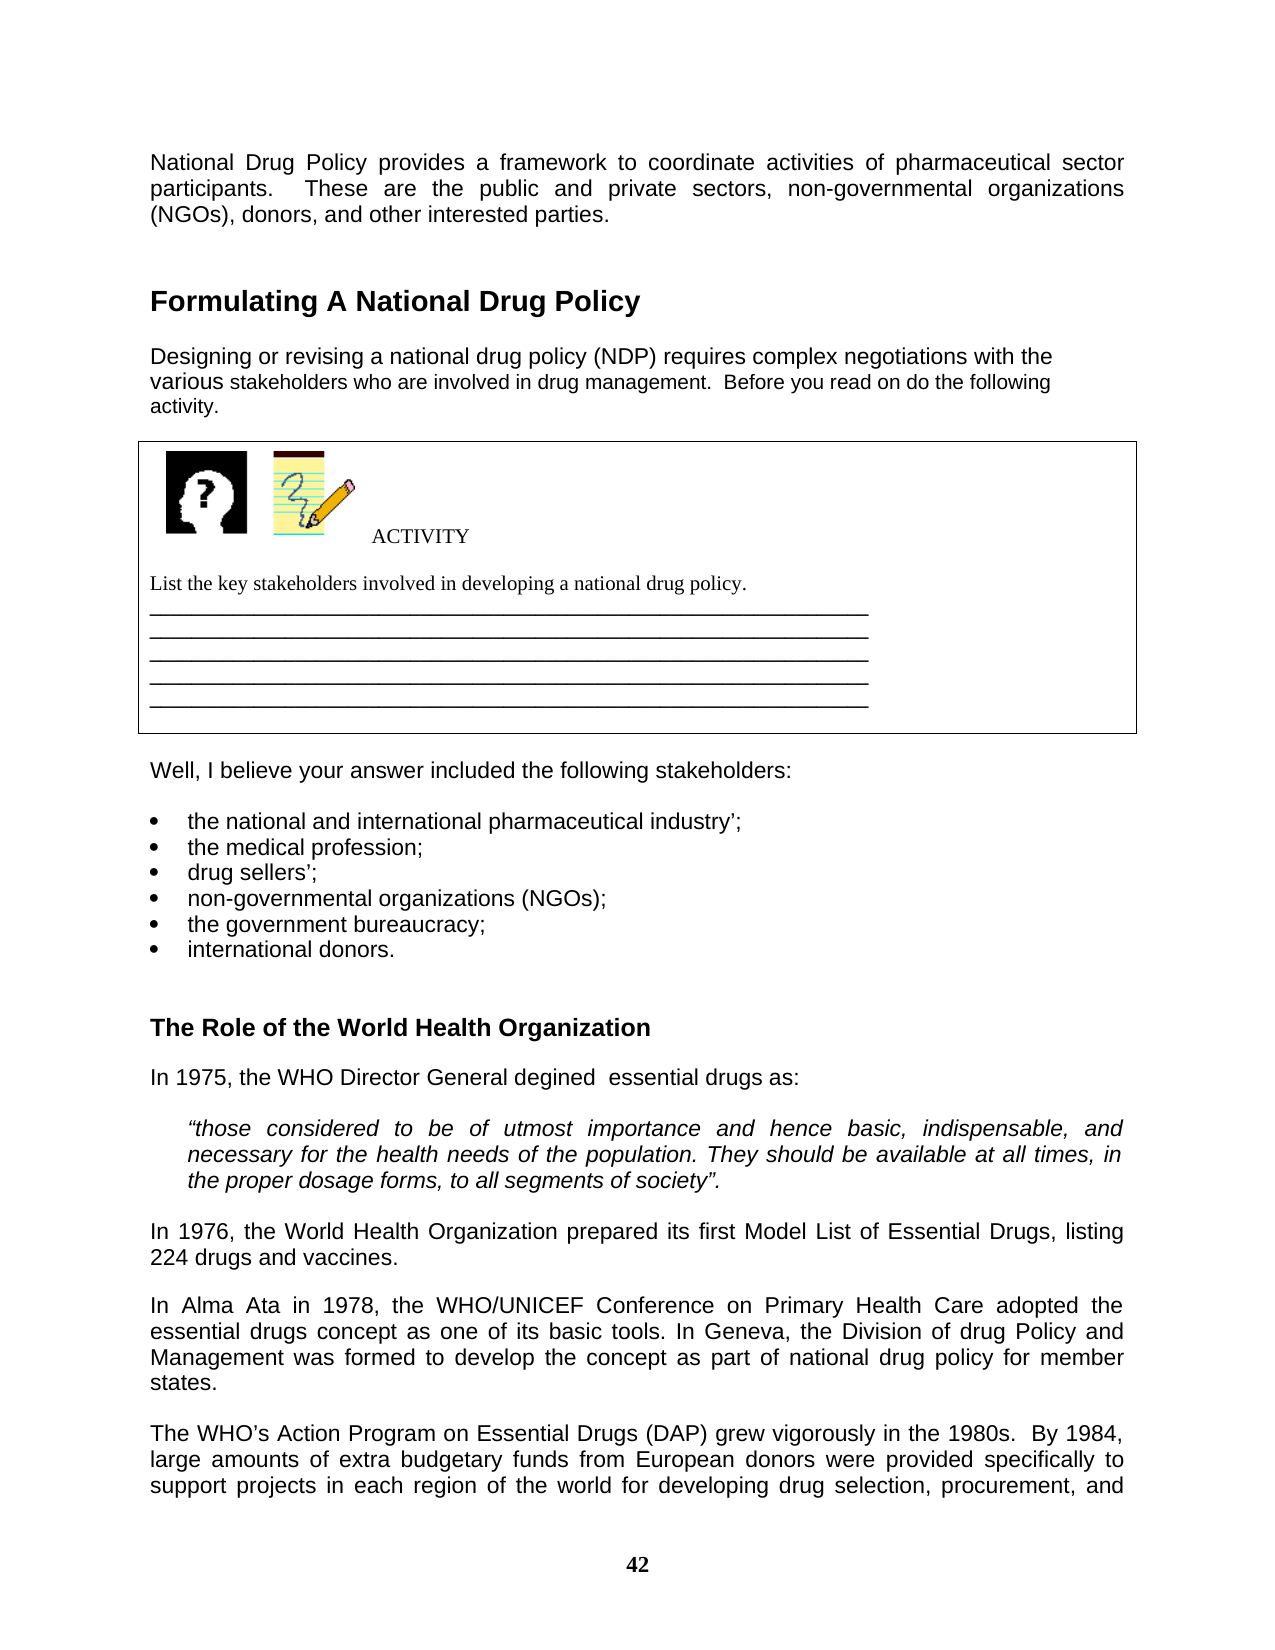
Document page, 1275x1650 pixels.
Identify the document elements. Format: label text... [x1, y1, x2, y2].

subtitle Formulating A National Drug Policy [150, 285, 1125, 318]
list drug sellers’; [150, 860, 1125, 886]
picture [166, 451, 355, 535]
table_header ACTIVITY List the key stakeholders involved in developing a national drug policy. _____________________________________________________________________ _____________________________________________________________________ _____________________________________________________________________ _____________________________________________________________________ _____________________________________________________________________ [139, 442, 1136, 733]
text “those considered to be of utmost importance and hence basic, indispensable, and necessary for the health needs of the population. They should be available at all times, in the proper dosage forms, to all segments of society”. [187, 1116, 1125, 1193]
text Designing or revising a national drug policy (NDP) requires complex negotiations with the various stakeholders who are involved in drug management. Before you read on do the following activity. [150, 343, 1125, 418]
list the government bureaucracy; [150, 911, 1125, 937]
text The WHO’s Action Program on Essential Drugs (DAP) grew vigorously in the 1980s. By 1984, large amounts of extra budgetary funds from European donors were provided specifically to support projects in each region of the world for developing drug selection, procurement, and [150, 1421, 1125, 1498]
text National Drug Policy provides a framework to coordinate activities of pharmaceutical sector participants. These are the public and private sectors, non-governmental organizations (NGOs), donors, and other interested parties. [150, 150, 1125, 227]
text Well, I believe your answer included the following stakeholders: [150, 757, 1125, 783]
list the national and international pharmaceutical industry’; [150, 809, 1125, 834]
list the medical profession; [150, 834, 1125, 860]
text In 1975, the WHO Director General degined essential drugs as: [150, 1065, 1125, 1090]
list non-governmental organizations (NGOs); [150, 886, 1125, 911]
text In 1976, the World Health Organization prepared its first Model List of Essential Drugs, listing 224 drugs and vaccines. [150, 1218, 1125, 1270]
text In Alma Ata in 1978, the WHO/UNICEF Conference on Primary Health Care adopted the essential drugs concept as one of its basic tools. In Geneva, the Division of drug Policy and Management was formed to develop the concept as part of national drug policy for member states. [150, 1293, 1125, 1396]
subtitle The Role of the World Health Organization [150, 1014, 1125, 1042]
list international donors. [150, 937, 1125, 962]
